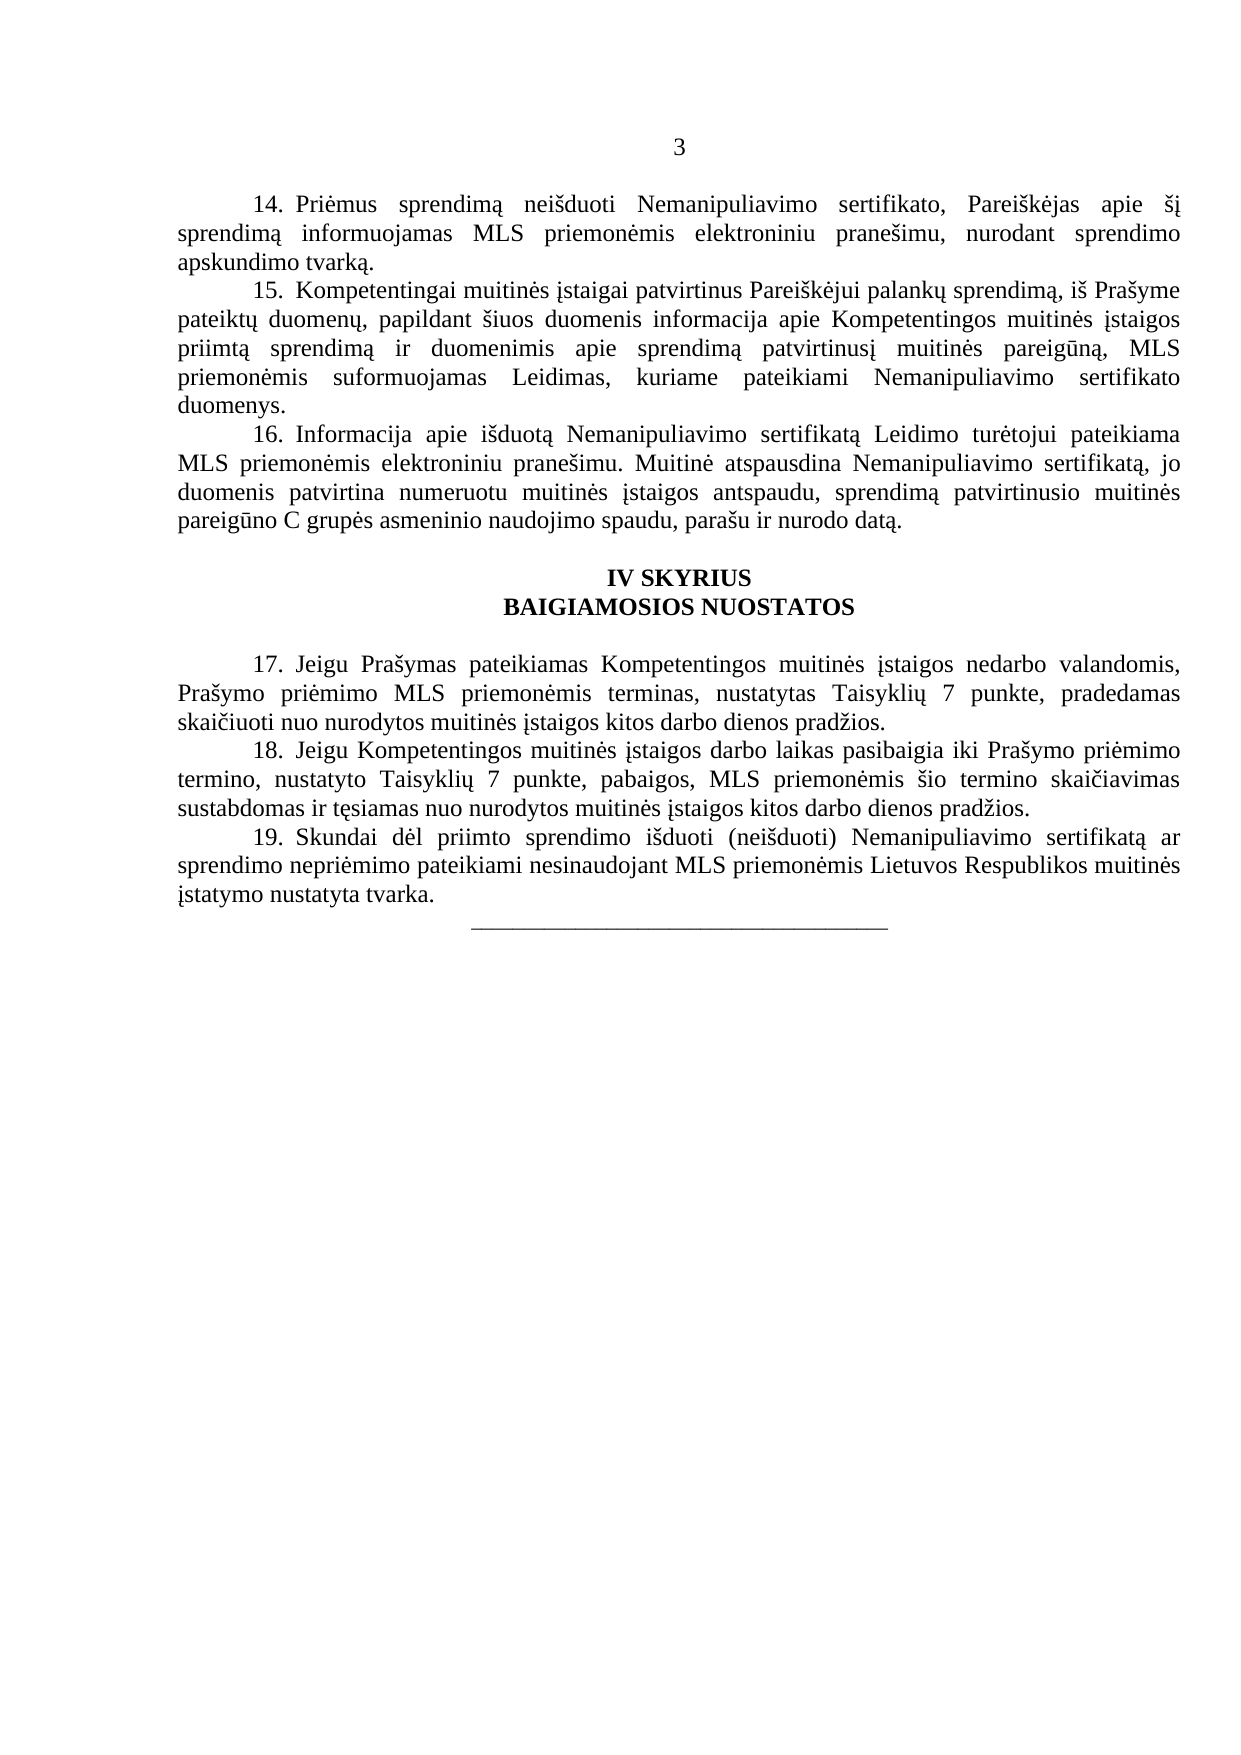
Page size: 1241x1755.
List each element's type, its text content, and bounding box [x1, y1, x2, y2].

text ________________________________________ [177, 908, 1181, 932]
text 14. Priėmus sprendimą neišduoti Nemanipuliavimo sertifikato, Pareiškėjas apie šį sprendimą informuojamas MLS priemonėmis elektroniniu pranešimu, nurodant sprendimo apskundimo tvarką. [177, 189, 1181, 275]
text IV SKYRIUS [177, 563, 1181, 592]
text 16. Informacija apie išduotą Nemanipuliavimo sertifikatą Leidimo turėtojui pateikiama MLS priemonėmis elektroniniu pranešimu. Muitinė atspausdina Nemanipuliavimo sertifikatą, jo duomenis patvirtina numeruotu muitinės įstaigos antspaudu, sprendimą patvirtinusio muitinės pareigūno C grupės asmeninio naudojimo spaudu, parašu ir nurodo datą. [177, 419, 1181, 534]
text 17. Jeigu Prašymas pateikiamas Kompetentingos muitinės įstaigos nedarbo valandomis, Prašymo priėmimo MLS priemonėmis terminas, nustatytas Taisyklių 7 punkte, pradedamas skaičiuoti nuo nurodytos muitinės įstaigos kitos darbo dienos pradžios. [177, 649, 1181, 735]
text BAIGIAMOSIOS NUOSTATOS [177, 592, 1181, 620]
text 19. Skundai dėl priimto sprendimo išduoti (neišduoti) Nemanipuliavimo sertifikatą ar sprendimo nepriėmimo pateikiami nesinaudojant MLS priemonėmis Lietuvos Respublikos muitinės įstatymo nustatyta tvarka. [177, 822, 1181, 908]
text 18. Jeigu Kompetentingos muitinės įstaigos darbo laikas pasibaigia iki Prašymo priėmimo termino, nustatyto Taisyklių 7 punkte, pabaigos, MLS priemonėmis šio termino skaičiavimas sustabdomas ir tęsiamas nuo nurodytos muitinės įstaigos kitos darbo dienos pradžios. [177, 735, 1181, 822]
text 15. Kompetentingai muitinės įstaigai patvirtinus Pareiškėjui palankų sprendimą, iš Prašyme pateiktų duomenų, papildant šiuos duomenis informacija apie Kompetentingos muitinės įstaigos priimtą sprendimą ir duomenimis apie sprendimą patvirtinusį muitinės pareigūną, MLS priemonėmis suformuojamas Leidimas, kuriame pateikiami Nemanipuliavimo sertifikato duomenys. [177, 275, 1181, 419]
